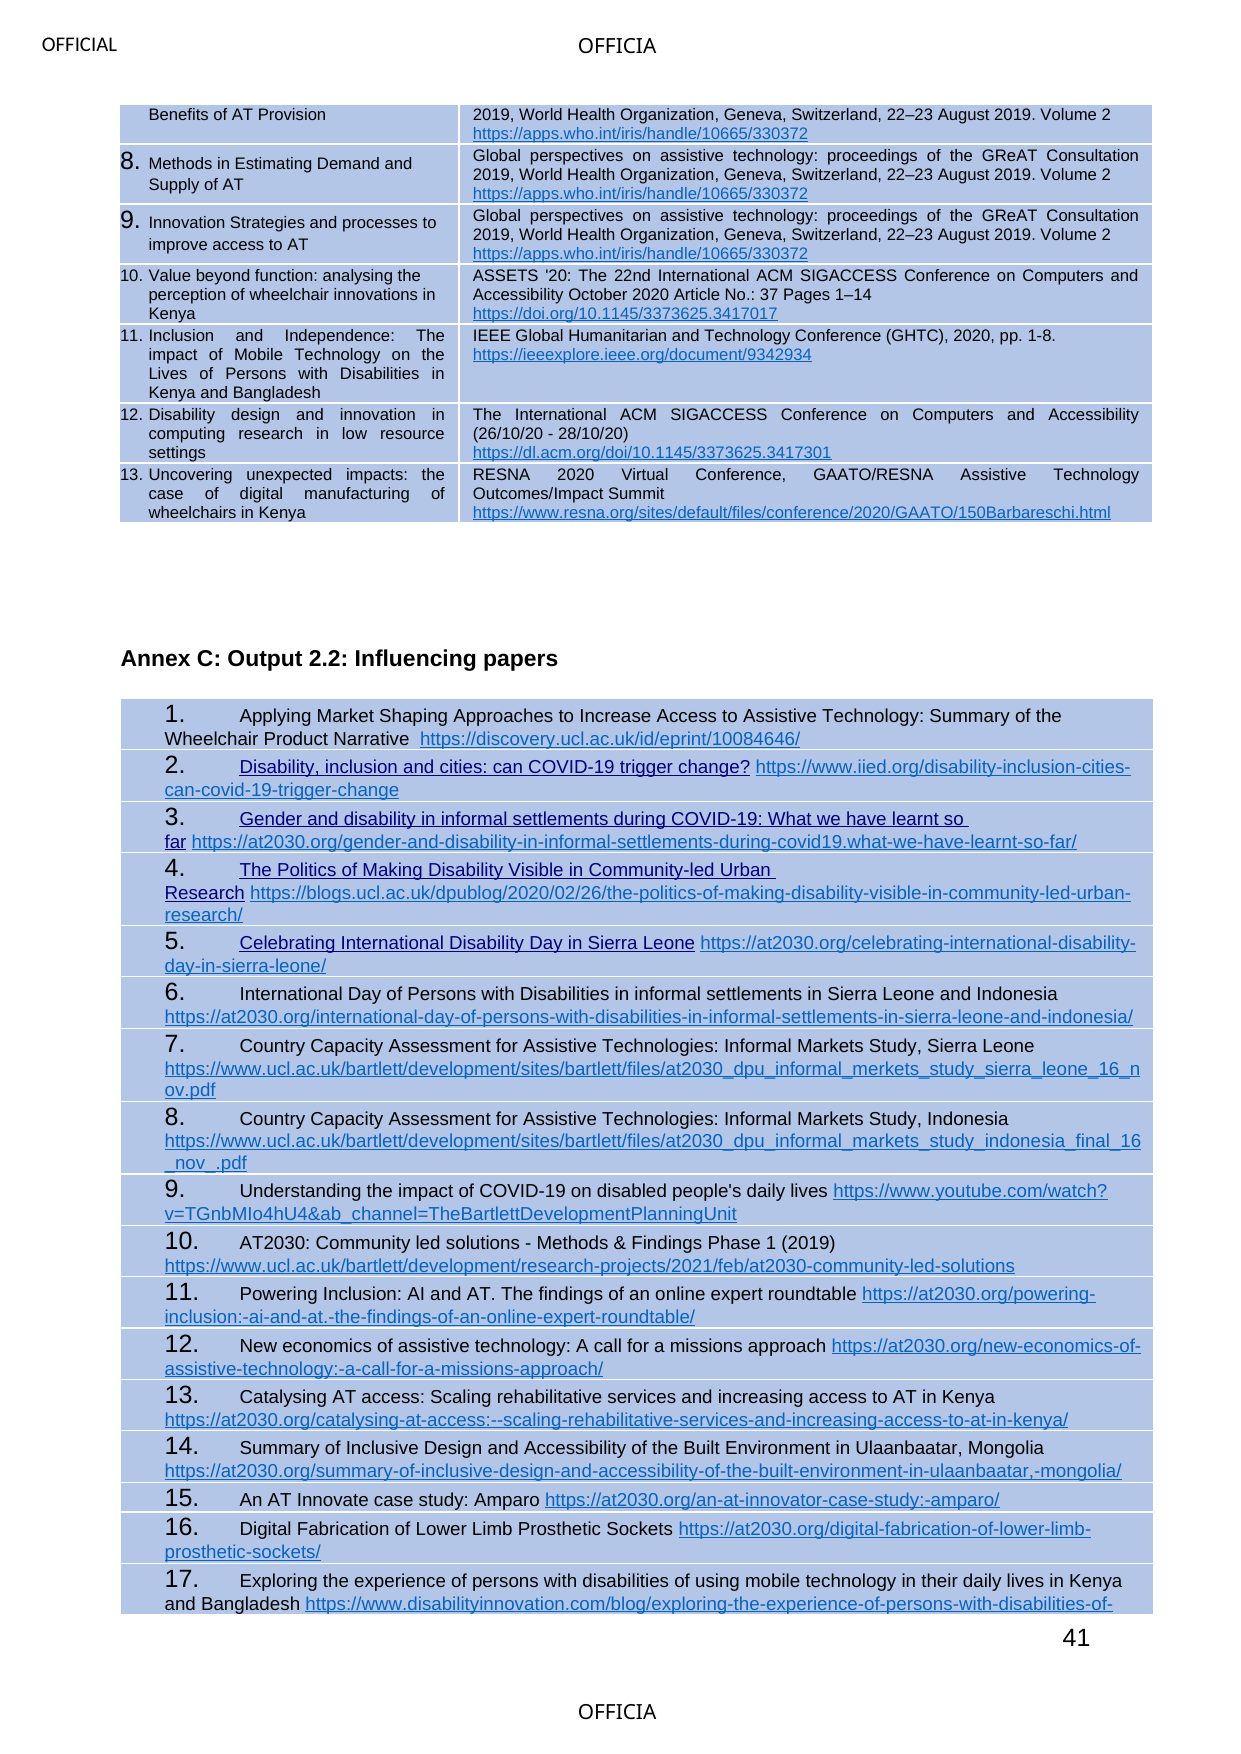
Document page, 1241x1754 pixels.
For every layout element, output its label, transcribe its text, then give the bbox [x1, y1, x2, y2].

table_cell International Day of Persons with Disabilities in informal settlements in Sierra Leone and Indonesia https://at2030.org/international-day-of-persons-with-disabilities-in-informal-settlements-in-sierra-leone-and-indonesia/ [121, 977, 1153, 1028]
table_cell Digital Fabrication of Lower Limb Prosthetic Sockets https://at2030.org/digital-fabrication-of-lower-limb-prosthetic-sockets/ [121, 1513, 1153, 1563]
table_cell 2019, World Health Organization, Geneva, Switzerland, 22–23 August 2019. Volume 2 https://apps.who.int/iris/handle/10665/330372 [460, 105, 1152, 143]
table_cell Country Capacity Assessment for Assistive Technologies: Informal Markets Study, Indonesia https://www.ucl.ac.uk/bartlett/development/sites/bartlett/files/at2030_dpu_informal_markets_study_indonesia_final_16_nov_.pdf [121, 1102, 1153, 1173]
text Annex C: Output 2.2: Influencing papers [120, 645, 1090, 672]
table_cell The Politics of Making Disability Visible in Community-led Urban Research https://blogs.ucl.ac.uk/dpublog/2020/02/26/the-politics-of-making-disability-visible-in-community-led-urban-research/ [121, 853, 1153, 925]
table_cell Global perspectives on assistive technology: proceedings of the GReAT Consultation 2019, World Health Organization, Geneva, Switzerland, 22–23 August 2019. Volume 2 https://apps.who.int/iris/handle/10665/330372 [460, 205, 1152, 263]
table_cell Benefits of AT Provision [120, 105, 458, 143]
table_cell Innovation Strategies and processes to improve access to AT [120, 205, 458, 263]
table_cell Celebrating International Disability Day in Sierra Leone https://at2030.org/celebrating-international-disability-day-in-sierra-leone/ [121, 926, 1153, 976]
table_cell The International ACM SIGACCESS Conference on Computers and Accessibility (26/10/20 - 28/10/20) https://dl.acm.org/doi/10.1145/3373625.3417301 [460, 404, 1152, 462]
table_cell Disability design and innovation in computing research in low resource settings [120, 404, 458, 462]
table_cell An AT Innovate case study: Amparo https://at2030.org/an-at-innovator-case-study:-amparo/ [121, 1483, 1153, 1511]
table_cell New economics of assistive technology: A call for a missions approach https://at2030.org/new-economics-of-assistive-technology:-a-call-for-a-missions-approach/ [121, 1329, 1153, 1379]
table_cell Understanding the impact of COVID-19 on disabled people's daily lives https://www.youtube.com/watch?v=TGnbMIo4hU4&ab_channel=TheBartlettDevelopmentPlanningUnit [121, 1175, 1153, 1225]
table_cell Catalysing AT access: Scaling rehabilitative services and increasing access to AT in Kenya https://at2030.org/catalysing-at-access:--scaling-rehabilitative-services-and-increasing-access-to-at-in-kenya/ [121, 1380, 1153, 1430]
table_cell Summary of Inclusive Design and Accessibility of the Built Environment in Ulaanbaatar, Mongolia https://at2030.org/summary-of-inclusive-design-and-accessibility-of-the-built-environment-in-ulaanbaatar,-mongolia/ [121, 1431, 1153, 1482]
table_cell AT2030: Community led solutions - Methods & Findings Phase 1 (2019) https://www.ucl.ac.uk/bartlett/development/research-projects/2021/feb/at2030-community-led-solutions [121, 1226, 1153, 1276]
table_cell Exploring the experience of persons with disabilities of using mobile technology in their daily lives in Kenya and Bangladesh https://www.disabilityinnovation.com/blog/exploring-the-experience-of-persons-with-disabilities-of- [121, 1564, 1153, 1614]
table_cell Value beyond function: analysing the perception of wheelchair innovations in Kenya [120, 265, 458, 323]
table_cell IEEE Global Humanitarian and Technology Conference (GHTC), 2020, pp. 1-8. https://ieeexplore.ieee.org/document/9342934 [460, 325, 1152, 402]
table_cell Global perspectives on assistive technology: proceedings of the GReAT Consultation 2019, World Health Organization, Geneva, Switzerland, 22–23 August 2019. Volume 2 https://apps.who.int/iris/handle/10665/330372 [460, 145, 1152, 203]
table_header Applying Market Shaping Approaches to Increase Access to Assistive Technology: Summary of the Wheelchair Product Narrative https://discovery.ucl.ac.uk/id/eprint/10084646/ [121, 699, 1153, 749]
table_cell RESNA 2020 Virtual Conference, GAATO/RESNA Assistive Technology Outcomes/Impact Summit https://www.resna.org/sites/default/files/conference/2020/GAATO/150Barbareschi.html [460, 464, 1152, 522]
table_cell Uncovering unexpected impacts: the case of digital manufacturing of wheelchairs in Kenya [120, 464, 458, 522]
table_cell Gender and disability in informal settlements during COVID-19: What we have learnt so far https://at2030.org/gender-and-disability-in-informal-settlements-during-covid19.what-we-have-learnt-so-far/ [121, 802, 1153, 852]
table_cell ASSETS '20: The 22nd International ACM SIGACCESS Conference on Computers and Accessibility October 2020 Article No.: 37 Pages 1–14 https://doi.org/10.1145/3373625.3417017 [460, 265, 1152, 323]
table_cell Powering Inclusion: AI and AT. The findings of an online expert roundtable https://at2030.org/powering-inclusion:-ai-and-at.-the-findings-of-an-online-expert-roundtable/ [121, 1277, 1153, 1327]
table_cell Country Capacity Assessment for Assistive Technologies: Informal Markets Study, Sierra Leone https://www.ucl.ac.uk/bartlett/development/sites/bartlett/files/at2030_dpu_informal_merkets_study_sierra_leone_16_nov.pdf [121, 1029, 1153, 1101]
table_cell Methods in Estimating Demand and Supply of AT [120, 145, 458, 203]
table_cell Disability, inclusion and cities: can COVID-19 trigger change? https://www.iied.org/disability-inclusion-cities-can-covid-19-trigger-change [121, 750, 1153, 801]
table_cell Inclusion and Independence: The impact of Mobile Technology on the Lives of Persons with Disabilities in Kenya and Bangladesh [120, 325, 458, 402]
